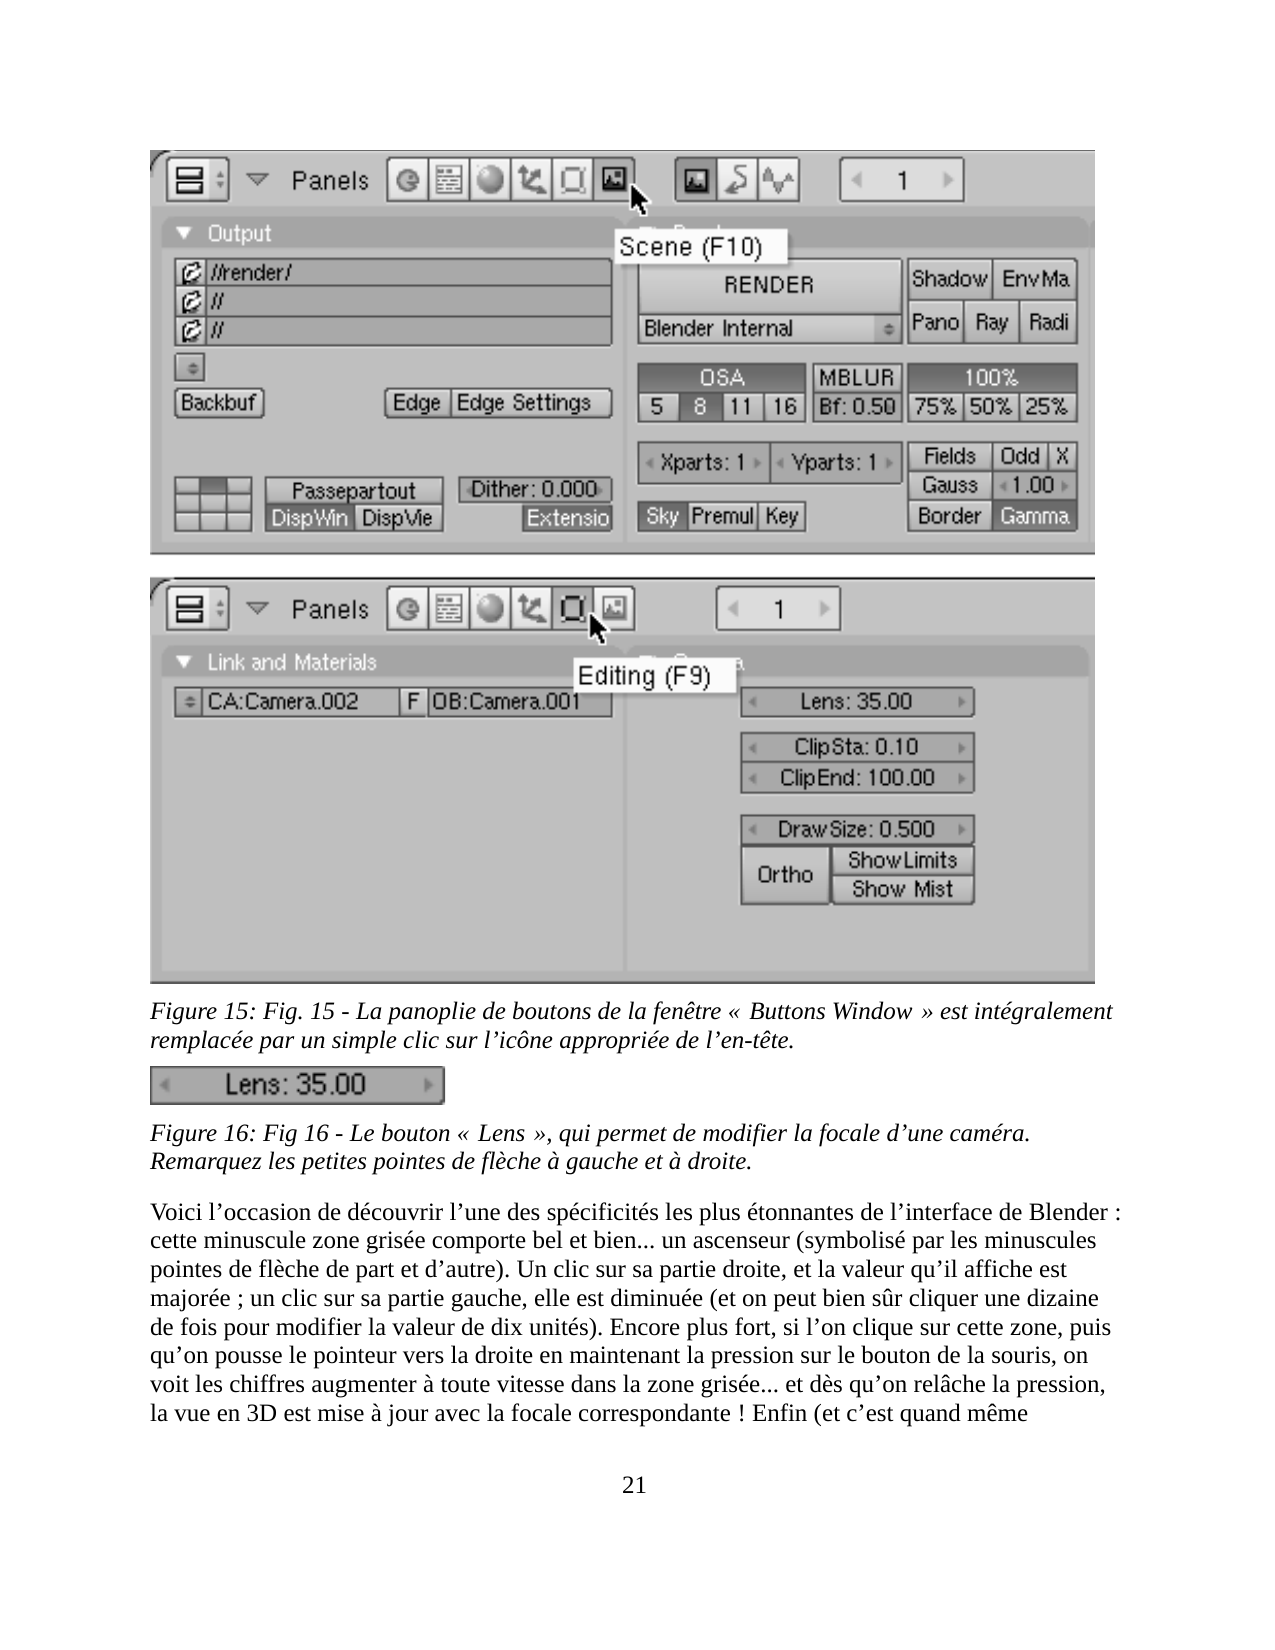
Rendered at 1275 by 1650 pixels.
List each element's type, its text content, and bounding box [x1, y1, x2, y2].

picture [150, 150, 1095, 984]
text Figure 16: Fig 16 - Le bouton « Lens », qui permet de modifier la focale d’une caméra. Remarquez les petites pointes de flèche à gauche et à droite. [150, 1118, 1125, 1175]
text Voici l’occasion de découvrir l’une des spécificités les plus étonnantes de l’interface de Blender : cette minuscule zone grisée comporte bel et bien... un ascenseur (symbolisé par les minuscules pointes de flèche de part et d’autre). Un clic sur sa partie droite, et la valeur qu’il affiche est majorée ; un clic sur sa partie gauche, elle est diminuée (et on peut bien sûr cliquer une dizaine de fois pour modifier la valeur de dix unités). Encore plus fort, si l’on clique sur cette zone, puis qu’on pousse le pointeur vers la droite en maintenant la pression sur le bouton de la souris, on voit les chiffres augmenter à toute vitesse dans la zone grisée... et dès qu’on relâche la pression, la vue en 3D est mise à jour avec la focale correspondante ! Enfin (et c’est quand même [150, 1197, 1125, 1427]
picture [150, 1066, 446, 1105]
text Figure 15: Fig. 15 - La panoplie de boutons de la fenêtre « Buttons Window » est intégralement remplacée par un simple clic sur l’icône appropriée de l’en-tête. [150, 996, 1125, 1054]
